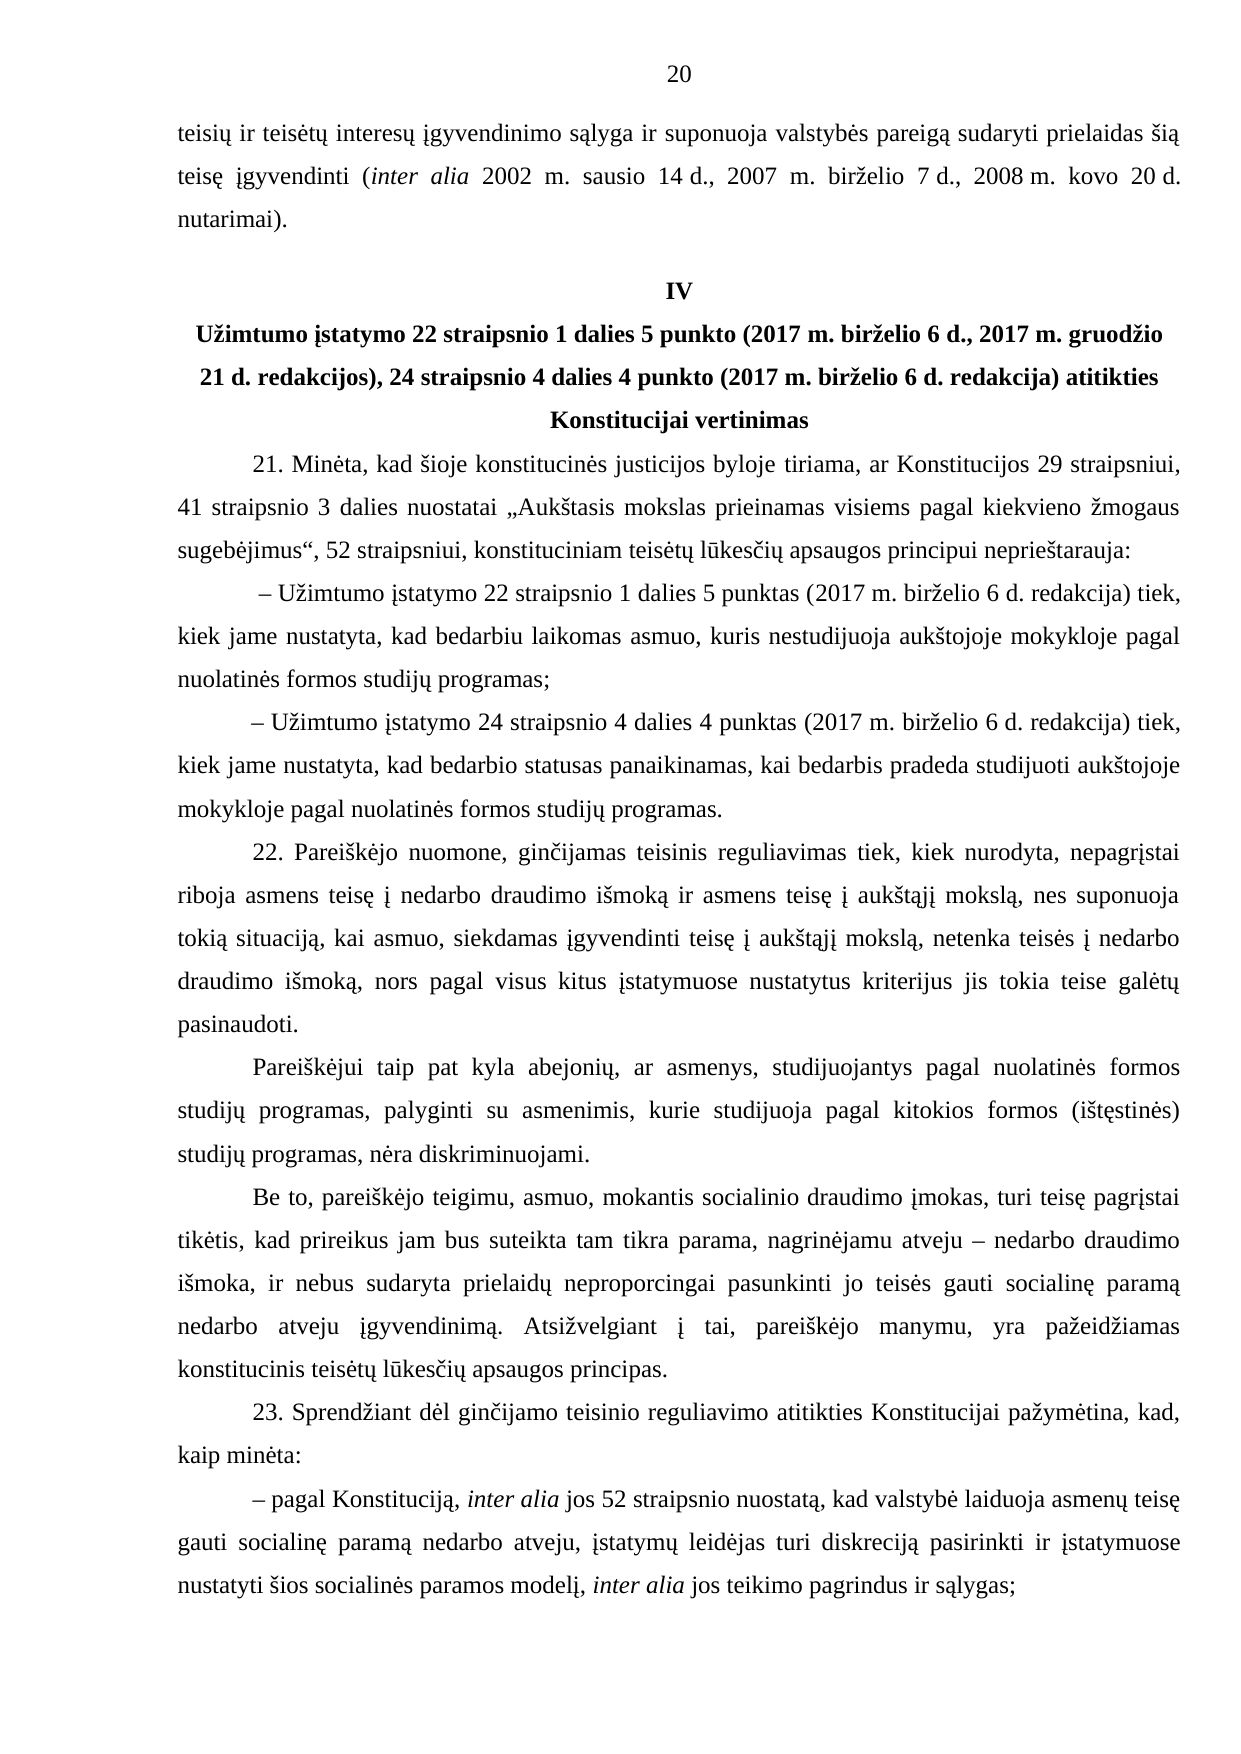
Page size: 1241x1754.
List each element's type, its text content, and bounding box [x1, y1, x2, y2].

text Užimtumo įstatymo 22 straipsnio 1 dalies 5 punkto (2017 m. birželio 6 d., 2017 m. gruodžio 21 d. redakcijos), 24 straipsnio 4 dalies 4 punkto (2017 m. birželio 6 d. redakcija) atitikties Konstitucijai vertinimas [177, 319, 1181, 434]
text 21. Minėta, kad šioje konstitucinės justicijos byloje tiriama, ar Konstitucijos 29 straipsniui, 41 straipsnio 3 dalies nuostatai „Aukštasis mokslas prieinamas visiems pagal kiekvieno žmogaus sugebėjimus“, 52 straipsniui, konstituciniam teisėtų lūkesčių apsaugos principui neprieštarauja: [177, 449, 1181, 564]
text 23. Sprendžiant dėl ginčijamo teisinio reguliavimo atitikties Konstitucijai pažymėtina, kad, kaip minėta: [177, 1397, 1181, 1469]
text – Užimtumo įstatymo 24 straipsnio 4 dalies 4 punktas (2017 m. birželio 6 d. redakcija) tiek, kiek jame nustatyta, kad bedarbio statusas panaikinamas, kai bedarbis pradeda studijuoti aukštojoje mokykloje pagal nuolatinės formos studijų programas. [177, 707, 1181, 822]
text Pareiškėjui taip pat kyla abejonių, ar asmenys, studijuojantys pagal nuolatinės formos studijų programas, palyginti su asmenimis, kurie studijuoja pagal kitokios formos (ištęstinės) studijų programas, nėra diskriminuojami. [177, 1052, 1181, 1167]
text IV [177, 276, 1181, 305]
text 22. Pareiškėjo nuomone, ginčijamas teisinis reguliavimas tiek, kiek nurodyta, nepagrįstai riboja asmens teisę į nedarbo draudimo išmoką ir asmens teisę į aukštąjį mokslą, nes suponuoja tokią situaciją, kai asmuo, siekdamas įgyvendinti teisę į aukštąjį mokslą, netenka teisės į nedarbo draudimo išmoką, nors pagal visus kitus įstatymuose nustatytus kriterijus jis tokia teise galėtų pasinaudoti. [177, 837, 1181, 1038]
text – pagal Konstituciją, inter alia jos 52 straipsnio nuostatą, kad valstybė laiduoja asmenų teisę gauti socialinę paramą nedarbo atveju, įstatymų leidėjas turi diskreciją pasirinkti ir įstatymuose nustatyti šios socialinės paramos modelį, inter alia jos teikimo pagrindus ir sąlygas; [177, 1484, 1181, 1599]
text Be to, pareiškėjo teigimu, asmuo, mokantis socialinio draudimo įmokas, turi teisę pagrįstai tikėtis, kad prireikus jam bus suteikta tam tikra parama, nagrinėjamu atveju – nedarbo draudimo išmoka, ir nebus sudaryta prielaidų neproporcingai pasunkinti jo teisės gauti socialinę paramą nedarbo atveju įgyvendinimą. Atsižvelgiant į tai, pareiškėjo manymu, yra pažeidžiamas konstitucinis teisėtų lūkesčių apsaugos principas. [177, 1182, 1181, 1383]
text – Užimtumo įstatymo 22 straipsnio 1 dalies 5 punktas (2017 m. birželio 6 d. redakcija) tiek, kiek jame nustatyta, kad bedarbiu laikomas asmuo, kuris nestudijuoja aukštojoje mokykloje pagal nuolatinės formos studijų programas; [177, 578, 1181, 693]
text teisių ir teisėtų interesų įgyvendinimo sąlyga ir suponuoja valstybės pareigą sudaryti prielaidas šią teisę įgyvendinti (inter alia 2002 m. sausio 14 d., 2007 m. birželio 7 d., 2008 m. kovo 20 d. nutarimai). [177, 118, 1181, 233]
